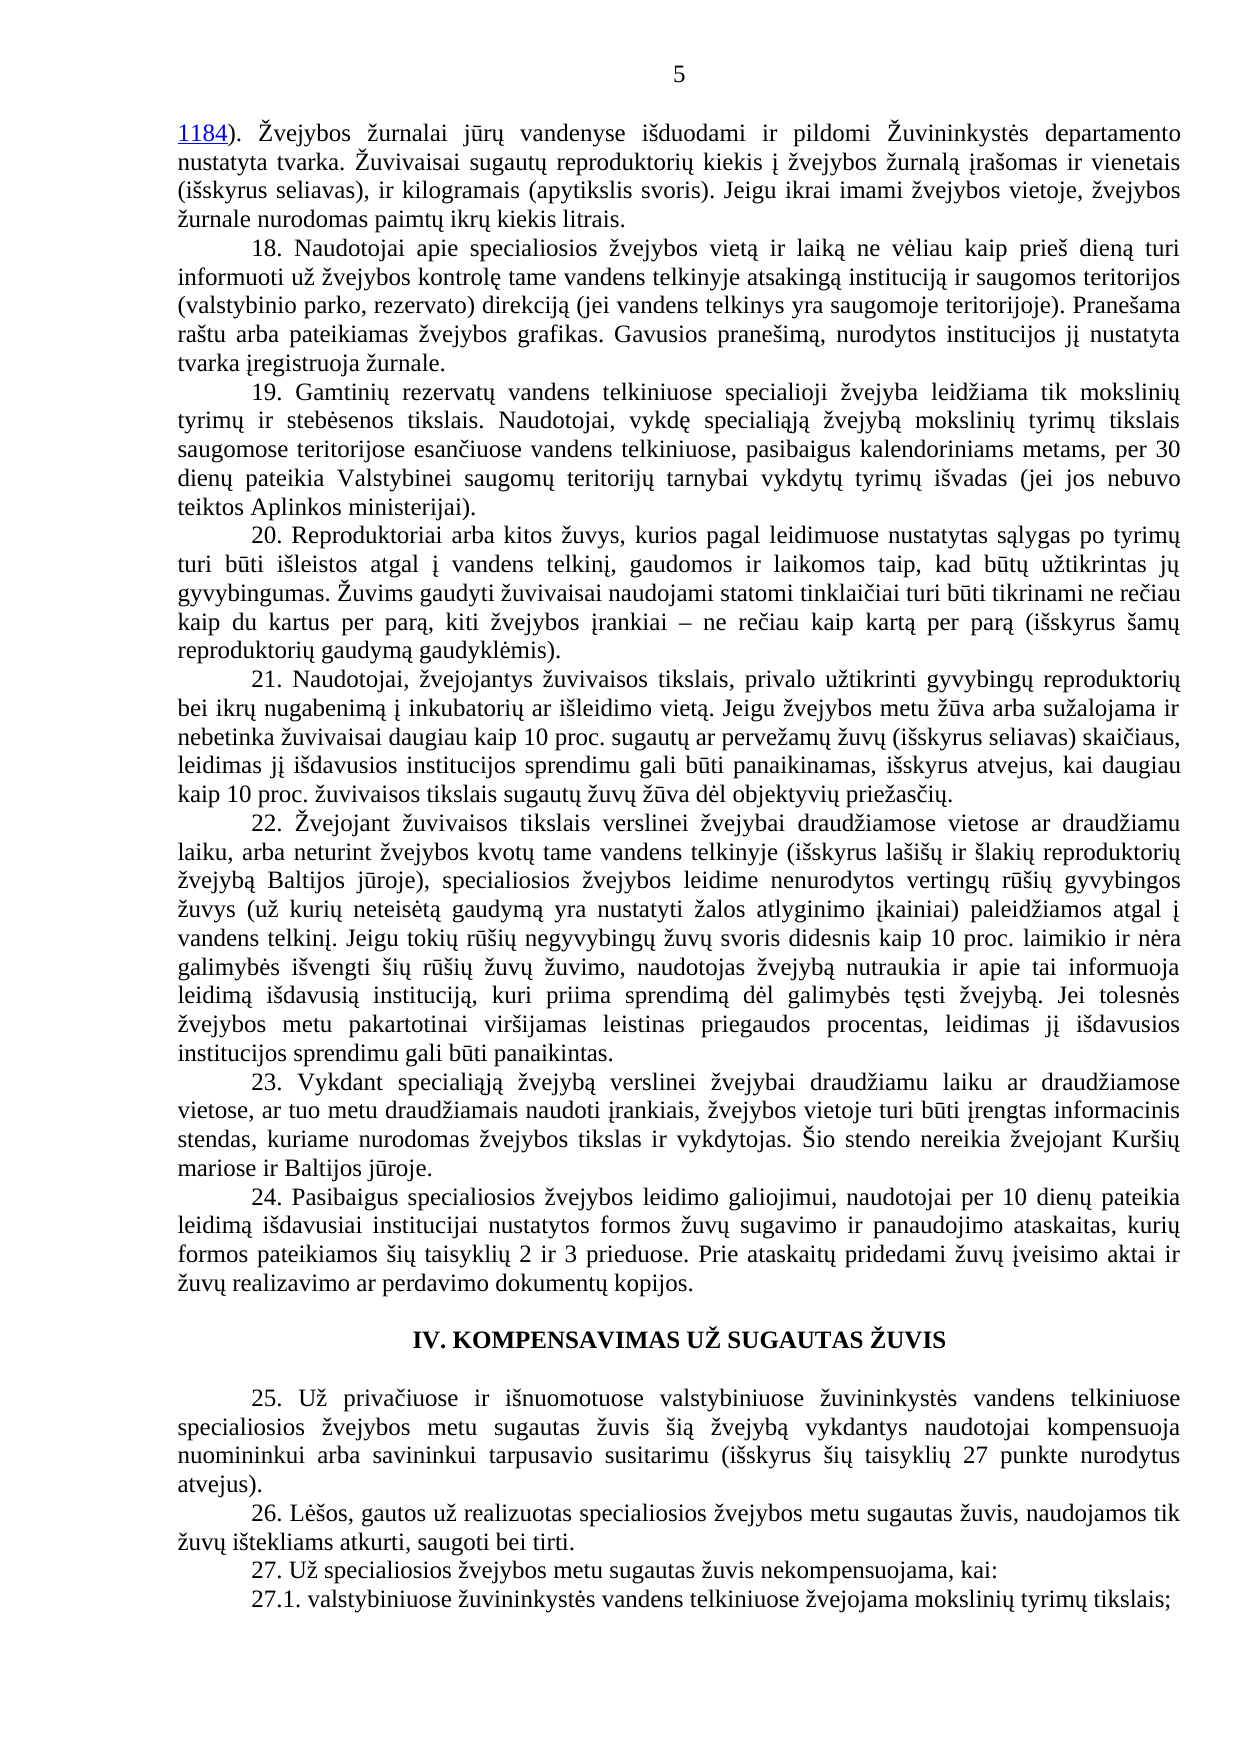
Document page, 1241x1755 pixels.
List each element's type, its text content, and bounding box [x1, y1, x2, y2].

text 27. už specialiosios žvejybos metu sugautas žuvis nekompensuojama, kai: [177, 1556, 1181, 1584]
text 19. gamtinių rezervatų vandens telkiniuose specialioji žvejyba leidžiama tik mokslinių tyrimų ir stebėsenos tikslais. Naudotojai, vykdę specialiąją žvejybą mokslinių tyrimų tikslais saugomose teritorijose esančiuose vandens telkiniuose, pasibaigus kalendoriniams metams, per 30 dienų pateikia Valstybinei saugomų teritorijų tarnybai vykdytų tyrimų išvadas (jei jos nebuvo teiktos Aplinkos ministerijai). [177, 377, 1181, 521]
text 18. Naudotojai apie specialiosios žvejybos vietą ir laiką ne vėliau kaip prieš dieną turi informuoti už žvejybos kontrolę tame vandens telkinyje atsakingą instituciją ir saugomos teritorijos (valstybinio parko, rezervato) direkciją (jei vandens telkinys yra saugomoje teritorijoje). Pranešama raštu arba pateikiamas žvejybos grafikas. Gavusios pranešimą, nurodytos institucijos jį nustatyta tvarka įregistruoja žurnale. [177, 233, 1181, 377]
text 27.1. valstybiniuose žuvininkystės vandens telkiniuose žvejojama mokslinių tyrimų tikslais; [177, 1584, 1181, 1613]
text 1184). žvejybos žurnalai jūrų vandenyse išduodami ir pildomi Žuvininkystės departamento nustatyta tvarka. Žuvivaisai sugautų reproduktorių kiekis į žvejybos žurnalą įrašomas ir vienetais (išskyrus seliavas), ir kilogramais (apytikslis svoris). Jeigu ikrai imami žvejybos vietoje, žvejybos žurnale nurodomas paimtų ikrų kiekis litrais. [177, 118, 1181, 233]
text 25. Už privačiuose ir išnuomotuose valstybiniuose žuvininkystės vandens telkiniuose specialiosios žvejybos metu sugautas žuvis šią žvejybą vykdantys naudotojai kompensuoja nuomininkui arba savininkui tarpusavio susitarimu (išskyrus šių taisyklių 27 punkte nurodytus atvejus). [177, 1383, 1181, 1498]
text 20. Reproduktoriai arba kitos žuvys, kurios pagal leidimuose nustatytas sąlygas po tyrimų turi būti išleistos atgal į vandens telkinį, gaudomos ir laikomos taip, kad būtų užtikrintas jų gyvybingumas. Žuvims gaudyti žuvivaisai naudojami statomi tinklaičiai turi būti tikrinami ne rečiau kaip du kartus per parą, kiti žvejybos įrankiai – ne rečiau kaip kartą per parą (išskyrus šamų reproduktorių gaudymą gaudyklėmis). [177, 521, 1181, 664]
text IV. Kompensavimas už sugautas žuvis [177, 1326, 1181, 1354]
text 26. Lėšos, gautos už realizuotas specialiosios žvejybos metu sugautas žuvis, naudojamos tik žuvų ištekliams atkurti, saugoti bei tirti. [177, 1498, 1181, 1556]
text 22. Žvejojant žuvivaisos tikslais verslinei žvejybai draudžiamose vietose ar draudžiamu laiku, arba neturint žvejybos kvotų tame vandens telkinyje (išskyrus lašišų ir šlakių reproduktorių žvejybą Baltijos jūroje), specialiosios žvejybos leidime nenurodytos vertingų rūšių gyvybingos žuvys (už kurių neteisėtą gaudymą yra nustatyti žalos atlyginimo įkainiai) paleidžiamos atgal į vandens telkinį. Jeigu tokių rūšių negyvybingų žuvų svoris didesnis kaip 10 proc. laimikio ir nėra galimybės išvengti šių rūšių žuvų žuvimo, naudotojas žvejybą nutraukia ir apie tai informuoja leidimą išdavusią instituciją, kuri priima sprendimą dėl galimybės tęsti žvejybą. Jei tolesnės žvejybos metu pakartotinai viršijamas leistinas priegaudos procentas, leidimas jį išdavusios institucijos sprendimu gali būti panaikintas. [177, 808, 1181, 1067]
text 24. Pasibaigus specialiosios žvejybos leidimo galiojimui, naudotojai per 10 dienų pateikia leidimą išdavusiai institucijai nustatytos formos žuvų sugavimo ir panaudojimo ataskaitas, kurių formos pateikiamos šių taisyklių 2 ir 3 prieduose. Prie ataskaitų pridedami žuvų įveisimo aktai ir žuvų realizavimo ar perdavimo dokumentų kopijos. [177, 1182, 1181, 1297]
text 21. Naudotojai, žvejojantys žuvivaisos tikslais, privalo užtikrinti gyvybingų reproduktorių bei ikrų nugabenimą į inkubatorių ar išleidimo vietą. Jeigu žvejybos metu žūva arba sužalojama ir nebetinka žuvivaisai daugiau kaip 10 proc. sugautų ar pervežamų žuvų (išskyrus seliavas) skaičiaus, leidimas jį išdavusios institucijos sprendimu gali būti panaikinamas, išskyrus atvejus, kai daugiau kaip 10 proc. žuvivaisos tikslais sugautų žuvų žūva dėl objektyvių priežasčių. [177, 664, 1181, 808]
text 23. Vykdant specialiąją žvejybą verslinei žvejybai draudžiamu laiku ar draudžiamose vietose, ar tuo metu draudžiamais naudoti įrankiais, žvejybos vietoje turi būti įrengtas informacinis stendas, kuriame nurodomas žvejybos tikslas ir vykdytojas. Šio stendo nereikia žvejojant Kuršių mariose ir baltijos jūroje. [177, 1067, 1181, 1182]
